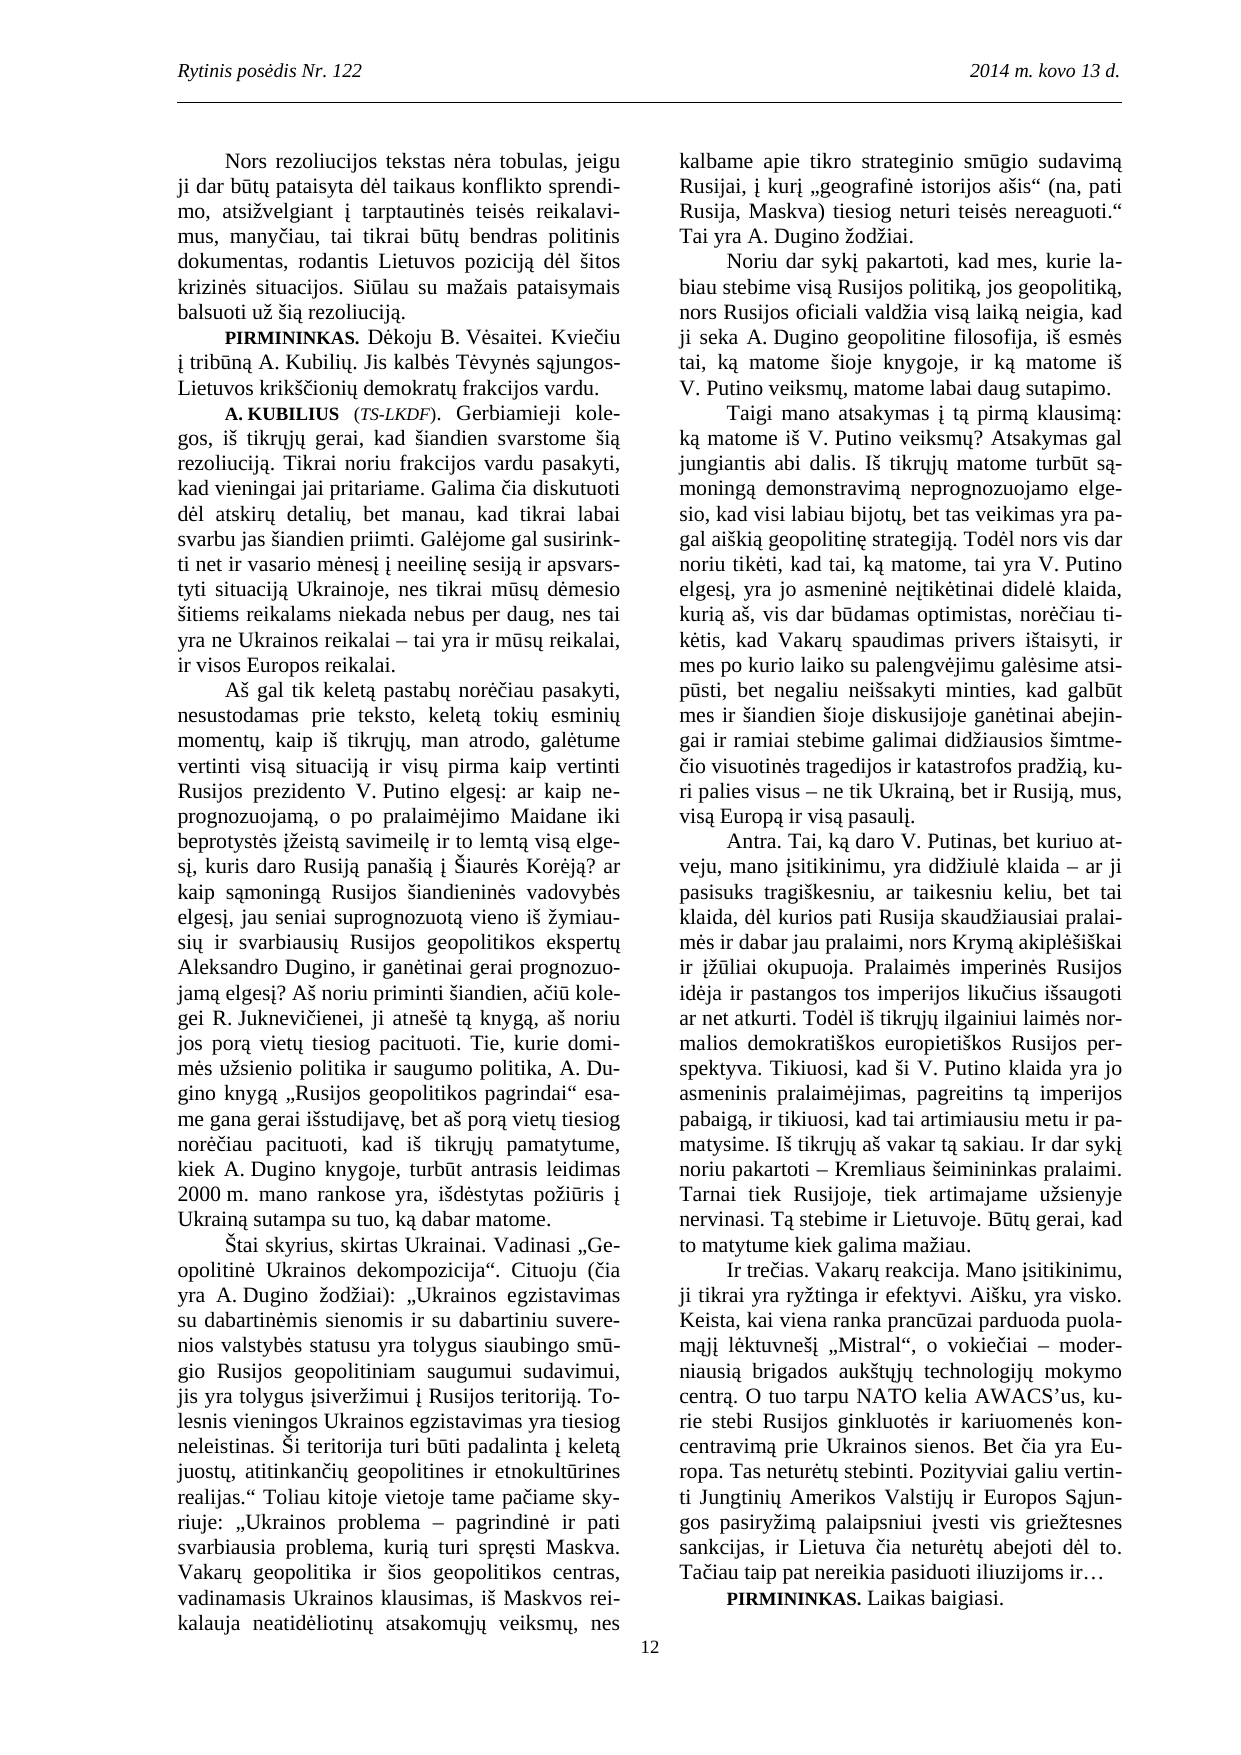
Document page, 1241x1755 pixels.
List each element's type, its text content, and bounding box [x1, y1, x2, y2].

text No­riu dar sy­kį pa­kar­to­ti, kad mes, ku­rie la­biau ste­bi­me vi­są Ru­si­jos po­li­ti­ką, jos ge­o­po­li­ti­ką, nors Ru­si­jos ofi­cia­li val­džia vi­są lai­ką nei­gia, kad ji se­ka A. Du­gi­no ge­o­po­li­ti­ne fi­lo­so­fi­ja, iš es­mės tai, ką ma­to­me šio­je kny­go­je, ir ką ma­to­me iš V. Pu­ti­no veiks­mų, ma­to­me la­bai daug su­ta­pi­mo. [679, 248, 1122, 400]
text An­tra. Tai, ką da­ro V. Pu­ti­nas, bet ku­riuo at­ve­ju, ma­no įsi­ti­ki­ni­mu, yra di­džiu­lė klai­da – ar ji pa­si­suks tra­giš­kes­niu, ar tai­kes­niu ke­liu, bet tai klai­da, dėl ku­rios pa­ti Ru­si­ja skau­džiau­siai pra­lai­mės ir da­bar jau pra­lai­mi, nors Kry­mą aki­plė­šiš­kai ir įžū­liai oku­puo­ja. Pra­lai­mės im­pe­ri­nės Ru­si­jos idė­ja ir pa­stan­gos tos im­pe­ri­jos li­ku­čius iš­sau­go­ti ar net at­kur­ti. To­dėl iš tik­rų­jų il­gai­niui lai­mės nor­ma­lios de­mo­kra­tiškos eu­ro­pie­tiš­kos Ru­si­jos per­spek­ty­va. Ti­kiuo­si, kad ši V. Pu­ti­no klai­da yra jo as­me­ni­nis pra­lai­mė­ji­mas, pa­grei­tins tą im­pe­ri­jos pa­bai­gą, ir ti­kiuo­si, kad tai ar­ti­miau­siu me­tu ir pa­ma­ty­si­me. Iš tik­rų­jų aš va­kar tą sa­kiau. Ir dar sy­kį no­riu pa­kar­to­ti – Krem­liaus šei­mi­nin­kas pra­lai­mi. Tar­nai tiek Ru­si­jo­je, tiek ar­ti­ma­ja­me už­sie­ny­je ner­vi­na­si. Tą ste­bi­me ir Lie­tu­vo­je. Bū­tų ge­rai, kad to ma­ty­tu­me kiek ga­li­ma ma­žiau. [679, 828, 1122, 1257]
text kal­ba­me apie tik­ro stra­te­gi­nio smū­gio su­da­vi­mą Ru­si­jai, į ku­rį „ge­og­ra­fi­nė is­to­ri­jos ašis“ (na, pa­ti Ru­si­ja, Mask­va) tie­siog ne­tu­ri tei­sės ne­re­a­guo­ti.“ Tai yra A. Du­gi­no žo­džiai. [679, 148, 1122, 248]
text PIRMININKAS. Lai­kas bai­gia­si. [679, 1584, 1122, 1610]
text Nors re­zo­liu­ci­jos teks­tas nė­ra to­bu­las, jei­gu ji dar bū­tų pa­tai­sy­ta dėl tai­kaus kon­flik­to spren­di­mo, at­si­žvel­giant į tarp­tau­ti­nės tei­sės rei­ka­la­vi­mus, ma­ny­čiau, tai tik­rai bū­tų ben­dras po­li­ti­nis do­ku­men­tas, ro­dan­tis Lie­tu­vos po­zi­ci­ją dėl ši­tos kri­zi­nės si­tu­a­ci­jos. Siū­lau su ma­žais pa­tai­sy­mais bal­suo­ti už šią re­zo­liu­ci­ją. [177, 148, 620, 324]
text Ir tre­čias. Va­ka­rų re­ak­ci­ja. Ma­no įsi­ti­ki­ni­mu, ji tik­rai yra ryž­tin­ga ir efek­ty­vi. Aiš­ku, yra vis­ko. Keis­ta, kai vie­na ran­ka pran­cū­zai par­duo­da puo­la­mą­jį lėk­tuv­ne­šį „Mist­ral“, o vo­kie­čiai – mo­der­niau­sią bri­ga­dos aukš­tų­jų tech­no­lo­gi­jų mo­ky­mo cen­trą. O tuo tar­pu NATO ke­lia AWACS’us, ku­rie ste­bi Ru­si­jos gin­kluo­tės ir ka­riuo­me­nės kon­cen­tra­vi­mą prie Uk­rai­nos sie­nos. Bet čia yra Eu­ro­pa. Tas ne­tu­rė­tų ste­bin­ti. Po­zi­ty­viai ga­liu ver­tin­ti Jung­ti­nių Ame­ri­kos Vals­ti­jų ir Eu­ro­pos Są­jun­gos pa­si­ry­ži­mą pa­laips­niui įves­ti vis griež­tes­nes sank­ci­jas, ir Lie­tu­va čia ne­tu­rė­tų abe­jo­ti dėl to. Ta­čiau taip pat ne­rei­kia pa­si­duo­ti iliu­zi­joms ir… [679, 1257, 1122, 1584]
text Aš gal tik ke­le­tą pa­sta­bų no­rė­čiau pa­sa­ky­ti, ne­su­sto­da­mas prie teks­to, ke­le­tą to­kių es­mi­nių mo­men­tų, kaip iš tik­rų­jų, man at­ro­do, ga­lė­tu­me ver­tin­ti vi­są si­tu­a­ci­ją ir vi­sų pir­ma kaip ver­tin­ti Ru­si­jos pre­zi­den­to V. Pu­ti­no el­ge­sį: ar kaip ne­prog­no­zuo­ja­mą, o po pra­lai­mė­ji­mo Mai­da­ne iki be­pro­tys­tės įžeis­tą sa­vi­mei­lę ir to lem­tą vi­są el­ge­sį, ku­ris da­ro Ru­si­ją pa­na­šią į Šiau­rės Ko­rė­ją? ar kaip są­mo­nin­gą Ru­si­jos šian­die­ni­nės va­do­vy­bės el­ge­sį, jau se­niai su­prog­no­zuo­tą vie­no iš žy­miau­sių ir svar­biau­sių Ru­si­jos ge­o­po­li­ti­kos eks­per­tų Alek­san­dro Du­gi­no, ir ga­nė­ti­nai ge­rai prog­no­zuo­ja­mą el­ge­sį? Aš no­riu pri­min­ti šian­dien, ačiū ko­le­gei R. Juk­ne­vi­čie­nei, ji at­ne­šė tą kny­gą, aš no­riu jos po­rą vie­tų tie­siog pa­ci­tuo­ti. Tie, ku­rie do­mi­mės už­sie­nio po­li­ti­ka ir sau­gu­mo po­li­ti­ka, A. Du­gi­no kny­gą „Ru­si­jos ge­o­po­li­ti­kos pa­grin­dai“ esa­me ga­na ge­rai iš­stu­di­ja­vę, bet aš po­rą vie­tų tie­siog no­rė­čiau pa­ci­tuo­ti, kad iš tik­rų­jų pa­ma­ty­tu­me, kiek A. Du­gi­no kny­goje, tur­būt ant­rasis lei­di­mas 2000 m. ma­no ran­ko­se yra, iš­dės­ty­tas po­žiū­ris į Uk­rai­ną su­tam­pa su tuo, ką da­bar ma­to­me. [177, 677, 620, 1232]
text Tai­gi ma­no at­sa­ky­mas į tą pir­mą klau­si­mą: ką ma­to­me iš V. Pu­ti­no veiks­mų? At­sa­ky­mas gal jun­gian­tis abi da­lis. Iš tik­rų­jų ma­to­me tur­būt są­mo­nin­gą de­monst­ra­vi­mą ne­prog­no­zuo­ja­mo el­ge­sio, kad vi­si la­biau bi­jo­tų, bet tas vei­ki­mas yra pa­gal aiš­kią ge­o­po­li­ti­nę stra­te­gi­ją. To­dėl nors vis dar no­riu ti­kė­ti, kad tai, ką ma­to­me, tai yra V. Pu­ti­no el­ge­sį, yra jo as­me­ni­nė ne­įti­kė­ti­nai di­de­lė klai­da, ku­rią aš, vis dar bū­da­mas op­ti­mis­tas, no­rė­čiau ti­kė­tis, kad Va­ka­rų spau­di­mas pri­vers iš­tai­sy­ti, ir mes po ku­rio lai­ko su pa­leng­vė­ji­mu ga­lė­si­me at­si­pūs­ti, bet ne­ga­liu ne­iš­sa­ky­ti min­ties, kad gal­būt mes ir šian­dien šio­je dis­ku­si­jo­je ga­nė­ti­nai abe­jin­gai ir ra­miai ste­bi­me ga­li­mai di­džiau­sios šimt­me­čio vi­suo­ti­nės tra­ge­di­jos ir ka­tast­ro­fos pra­džią, ku­ri pa­lies vi­sus – ne tik Uk­rai­ną, bet ir Ru­si­ją, mus, vi­są Eu­ro­pą ir vi­są pa­sau­lį. [679, 400, 1122, 828]
text A. KUBILIUS (TS-LKDF). Ger­bia­mie­ji ko­le­gos, iš tik­rų­jų ge­rai, kad šian­dien svars­to­me šią re­zo­liu­ci­ją. Tik­rai no­riu frak­ci­jos var­du pa­sa­ky­ti, kad vie­nin­gai jai pri­ta­ria­me. Ga­li­ma čia dis­ku­tuo­ti dėl at­ski­rų de­ta­lių, bet ma­nau, kad tik­rai la­bai svar­bu jas šian­dien pri­im­ti. Ga­lė­jo­me gal su­si­rink­ti net ir va­sa­rio mė­ne­sį į ne­ei­li­nę se­si­ją ir ap­svars­ty­ti si­tu­a­ci­ją Uk­rai­no­je, nes tik­rai mū­sų dė­me­sio ši­tiems rei­ka­lams nie­ka­da ne­bus per daug, nes tai yra ne Uk­rai­nos rei­ka­lai – tai yra ir mū­sų rei­ka­lai, ir vi­sos Eu­ro­pos rei­ka­lai. [177, 400, 620, 677]
text Štai sky­rius, skir­tas Uk­rai­nai. Va­di­na­si „Ge­o­po­li­ti­nė Uk­rai­nos de­kom­po­zi­ci­ja“. Ci­tuo­ju (čia yra A. Du­gi­no žo­džiai): „Uk­rai­nos eg­zis­ta­vi­mas su da­bar­ti­nė­mis sie­no­mis ir su da­bar­ti­niu su­ve­re­nios vals­ty­bės sta­tu­su yra to­ly­gus siau­bin­go smū­gio Ru­si­jos ge­o­po­li­ti­niam sau­gu­mui su­da­vi­mui, jis yra to­ly­gus įsi­ver­ži­mui į Ru­si­jos te­ri­to­ri­ją. To­les­nis vie­nin­gos Uk­rai­nos eg­zis­ta­vi­mas yra tie­siog ne­leis­ti­nas. Ši te­ri­to­ri­ja tu­ri bū­ti pa­da­lin­ta į ke­le­tą juos­tų, ati­tin­kan­čių ge­o­po­li­ti­nes ir et­no­kul­tū­ri­nes re­a­li­jas.“ To­liau ki­to­je vie­to­je ta­me pa­čia­me sky­riu­je: „Uk­rai­nos pro­ble­ma – pa­grin­di­nė ir pa­ti svar­biau­sia pro­ble­ma, ku­rią tu­ri spręs­ti Mask­va. Va­ka­rų ge­o­po­li­ti­ka ir šios ge­o­po­li­ti­kos cen­tras, va­di­na­ma­sis Uk­rai­nos klau­si­mas, iš Mask­vos rei­ka­lau­ja ne­ati­dė­lio­ti­nų at­sa­ko­mų­jų veiks­mų, nes [177, 1232, 620, 1635]
text PIRMININKAS. Dė­ko­ju B. Vė­sai­tei. Kvie­čiu į tri­bū­ną A. Ku­bi­lių. Jis kal­bės Tė­vy­nės są­jun­gos-Lie­tu­vos krikš­čio­nių de­mok­ra­tų frak­ci­jos var­du. [177, 324, 620, 400]
